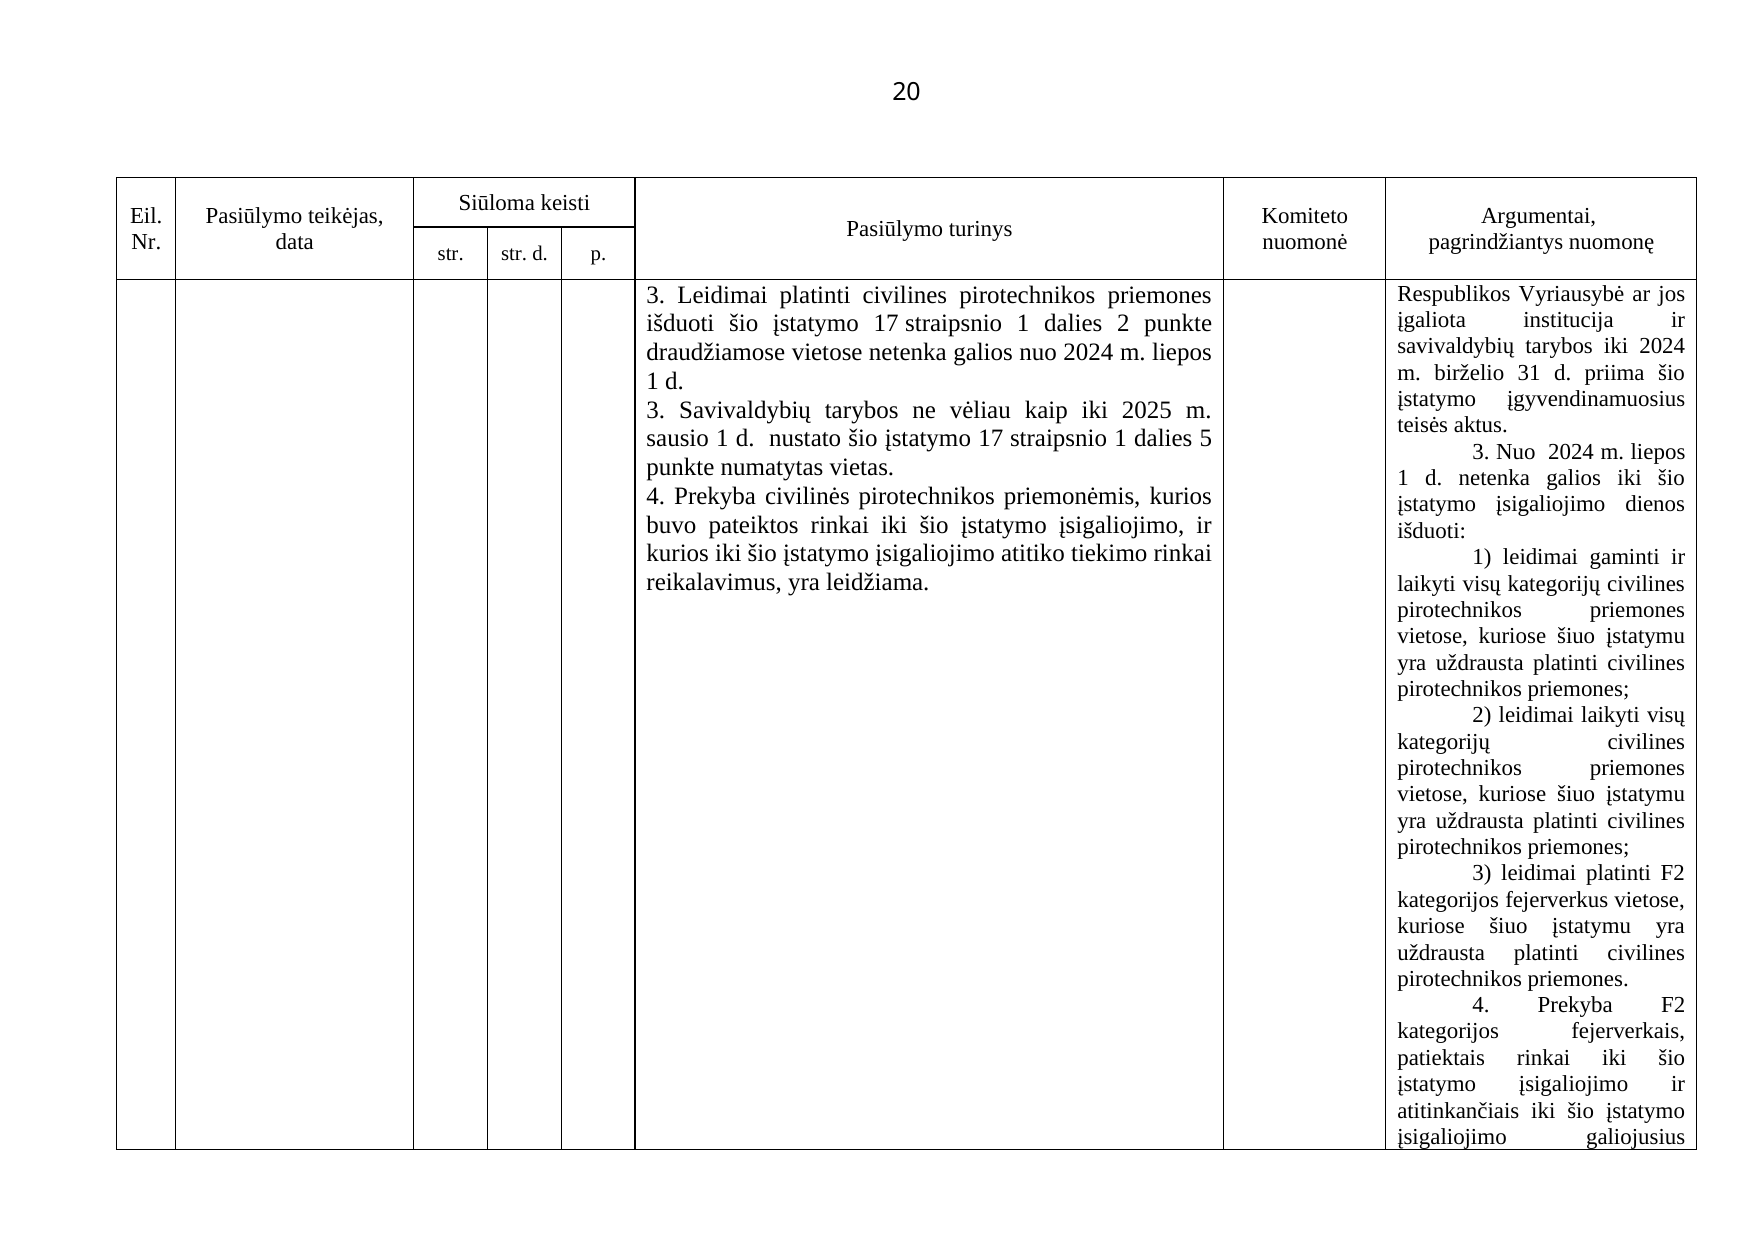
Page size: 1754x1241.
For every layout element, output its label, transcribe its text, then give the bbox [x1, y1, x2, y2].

table_cell [488, 280, 561, 1149]
table_cell str. d. [488, 228, 561, 279]
table_cell [117, 280, 175, 1149]
table_cell [414, 280, 487, 1149]
table_cell p. [562, 228, 634, 279]
table_header Argumentai, pagrindžiantys nuomonę [1386, 178, 1696, 279]
table_cell [176, 280, 413, 1149]
table_header Eil. Nr. [117, 178, 175, 279]
table_cell [562, 280, 634, 1149]
table_header Siūloma keisti [414, 178, 634, 226]
table_header Pasiūlymo teikėjas, data [176, 178, 413, 279]
table_cell str. [414, 228, 487, 279]
table_cell [1224, 280, 1385, 1149]
table_cell 3. Leidimai platinti civilines pirotechnikos priemones išduoti šio įstatymo 17 straipsnio 1 dalies 2 punkte draudžiamose vietose netenka galios nuo 2024 m. liepos 1 d. 3. Savivaldybių tarybos ne vėliau kaip iki 2025 m. sausio 1 d. nustato šio įstatymo 17 straipsnio 1 dalies 5 punkte numatytas vietas. 4. Prekyba civilinės pirotechnikos priemonėmis, kurios buvo pateiktos rinkai iki šio įstatymo įsigaliojimo, ir kurios iki šio įstatymo įsigaliojimo atitiko tiekimo rinkai reikalavimus, yra leidžiama. [636, 280, 1223, 1149]
table_header Pasiūlymo turinys [636, 178, 1223, 279]
table_header Komiteto nuomonė [1224, 178, 1385, 279]
table_cell Respublikos Vyriausybė ar jos įgaliota institucija ir savivaldybių tarybos iki 2024 m. birželio 31 d. priima šio įstatymo įgyvendinamuosius teisės aktus. 3. Nuo 2024 m. liepos 1 d. netenka galios iki šio įstatymo įsigaliojimo dienos išduoti: 1) leidimai gaminti ir laikyti visų kategorijų civilines pirotechnikos priemones vietose, kuriose šiuo įstatymu yra uždrausta platinti civilines pirotechnikos priemones; 2) leidimai laikyti visų kategorijų civilines pirotechnikos priemones vietose, kuriose šiuo įstatymu yra uždrausta platinti civilines pirotechnikos priemones; 3) leidimai platinti F2 kategorijos fejerverkus vietose, kuriose šiuo įstatymu yra uždrausta platinti civilines pirotechnikos priemones. 4. Prekyba F2 kategorijos fejerverkais, patiektais rinkai iki šio įstatymo įsigaliojimo ir atitinkančiais iki šio įstatymo įsigaliojimo galiojusius [1386, 280, 1696, 1149]
